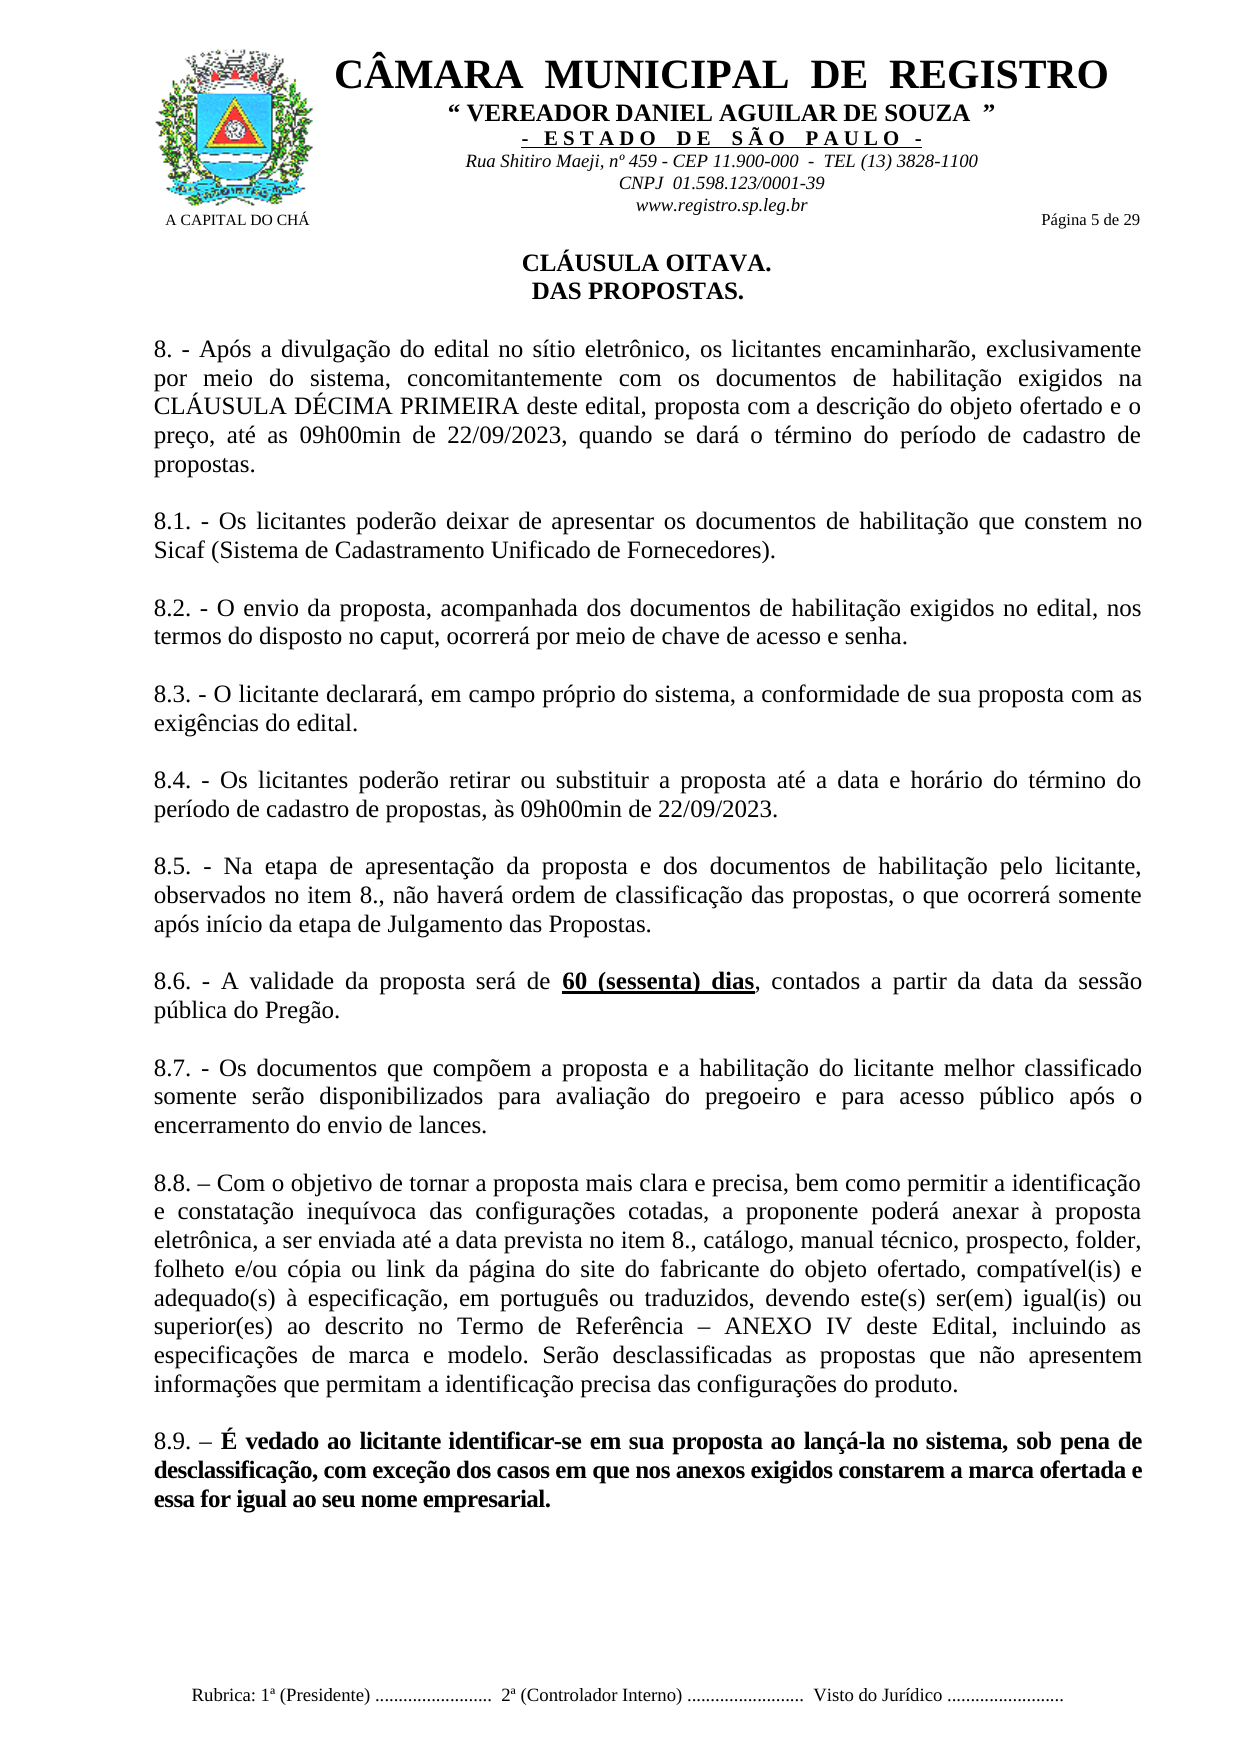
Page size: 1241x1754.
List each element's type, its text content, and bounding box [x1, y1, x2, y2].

text 8.4. - Os licitantes poderão retirar ou substituir a proposta até a data e horário do término do período de cadastro de propostas, às 09h00min de 22/09/2023. [153, 765, 1143, 823]
subtitle CLÁUSULA OITAVA. [153, 248, 1140, 276]
text 8.6. - A validade da proposta será de 60 (sessenta) dias, contados a partir da data da sessão pública do Pregão. [153, 966, 1143, 1024]
text 8.5. - Na etapa de apresentação da proposta e dos documentos de habilitação pelo licitante, observados no item 8., não haverá ordem de classificação das propostas, o que ocorrerá somente após início da etapa de Julgamento das Propostas. [153, 851, 1143, 938]
text 8. - Após a divulgação do edital no sítio eletrônico, os licitantes encaminharão, exclusivamente por meio do sistema, concomitantemente com os documentos de habilitação exigidos na CLÁUSULA DÉCIMA PRIMEIRA deste edital, proposta com a descrição do objeto ofertado e o preço, até as 09h00min de 22/09/2023, quando se dará o término do período de cadastro de propostas. [153, 334, 1143, 478]
subtitle DAS PROPOSTAS. [153, 276, 1122, 305]
list 8.9. – É vedado ao licitante identificar-se em sua proposta ao lançá-la no sistema, sob pena de desclassificação, com exceção dos casos em que nos anexos exigidos constarem a marca ofertada e essa for igual ao seu nome empresarial. [153, 1426, 1143, 1513]
text 8.2. - O envio da proposta, acompanhada dos documentos de habilitação exigidos no edital, nos termos do disposto no caput, ocorrerá por meio de chave de acesso e senha. [153, 593, 1143, 650]
text 8.8. – Com o objetivo de tornar a proposta mais clara e precisa, bem como permitir a identificação e constatação inequívoca das configurações cotadas, a proponente poderá anexar à proposta eletrônica, a ser enviada até a data prevista no item 8., catálogo, manual técnico, prospecto, folder, folheto e/ou cópia ou link da página do site do fabricante do objeto ofertado, compatível(is) e adequado(s) à especificação, em português ou traduzidos, devendo este(s) ser(em) igual(is) ou superior(es) ao descrito no Termo de Referência – ANEXO IV deste Edital, incluindo as especificações de marca e modelo. Serão desclassificadas as propostas que não apresentem informações que permitam a identificação precisa das configurações do produto. [153, 1168, 1143, 1398]
text 8.7. - Os documentos que compõem a proposta e a habilitação do licitante melhor classificado somente serão disponibilizados para avaliação do pregoeiro e para acesso público após o encerramento do envio de lances. [153, 1053, 1143, 1139]
text 8.3. - O licitante declarará, em campo próprio do sistema, a conformidade de sua proposta com as exigências do edital. [153, 679, 1143, 736]
text 8.1. - Os licitantes poderão deixar de apresentar os documentos de habilitação que constem no Sicaf (Sistema de Cadastramento Unificado de Fornecedores). [153, 506, 1143, 564]
